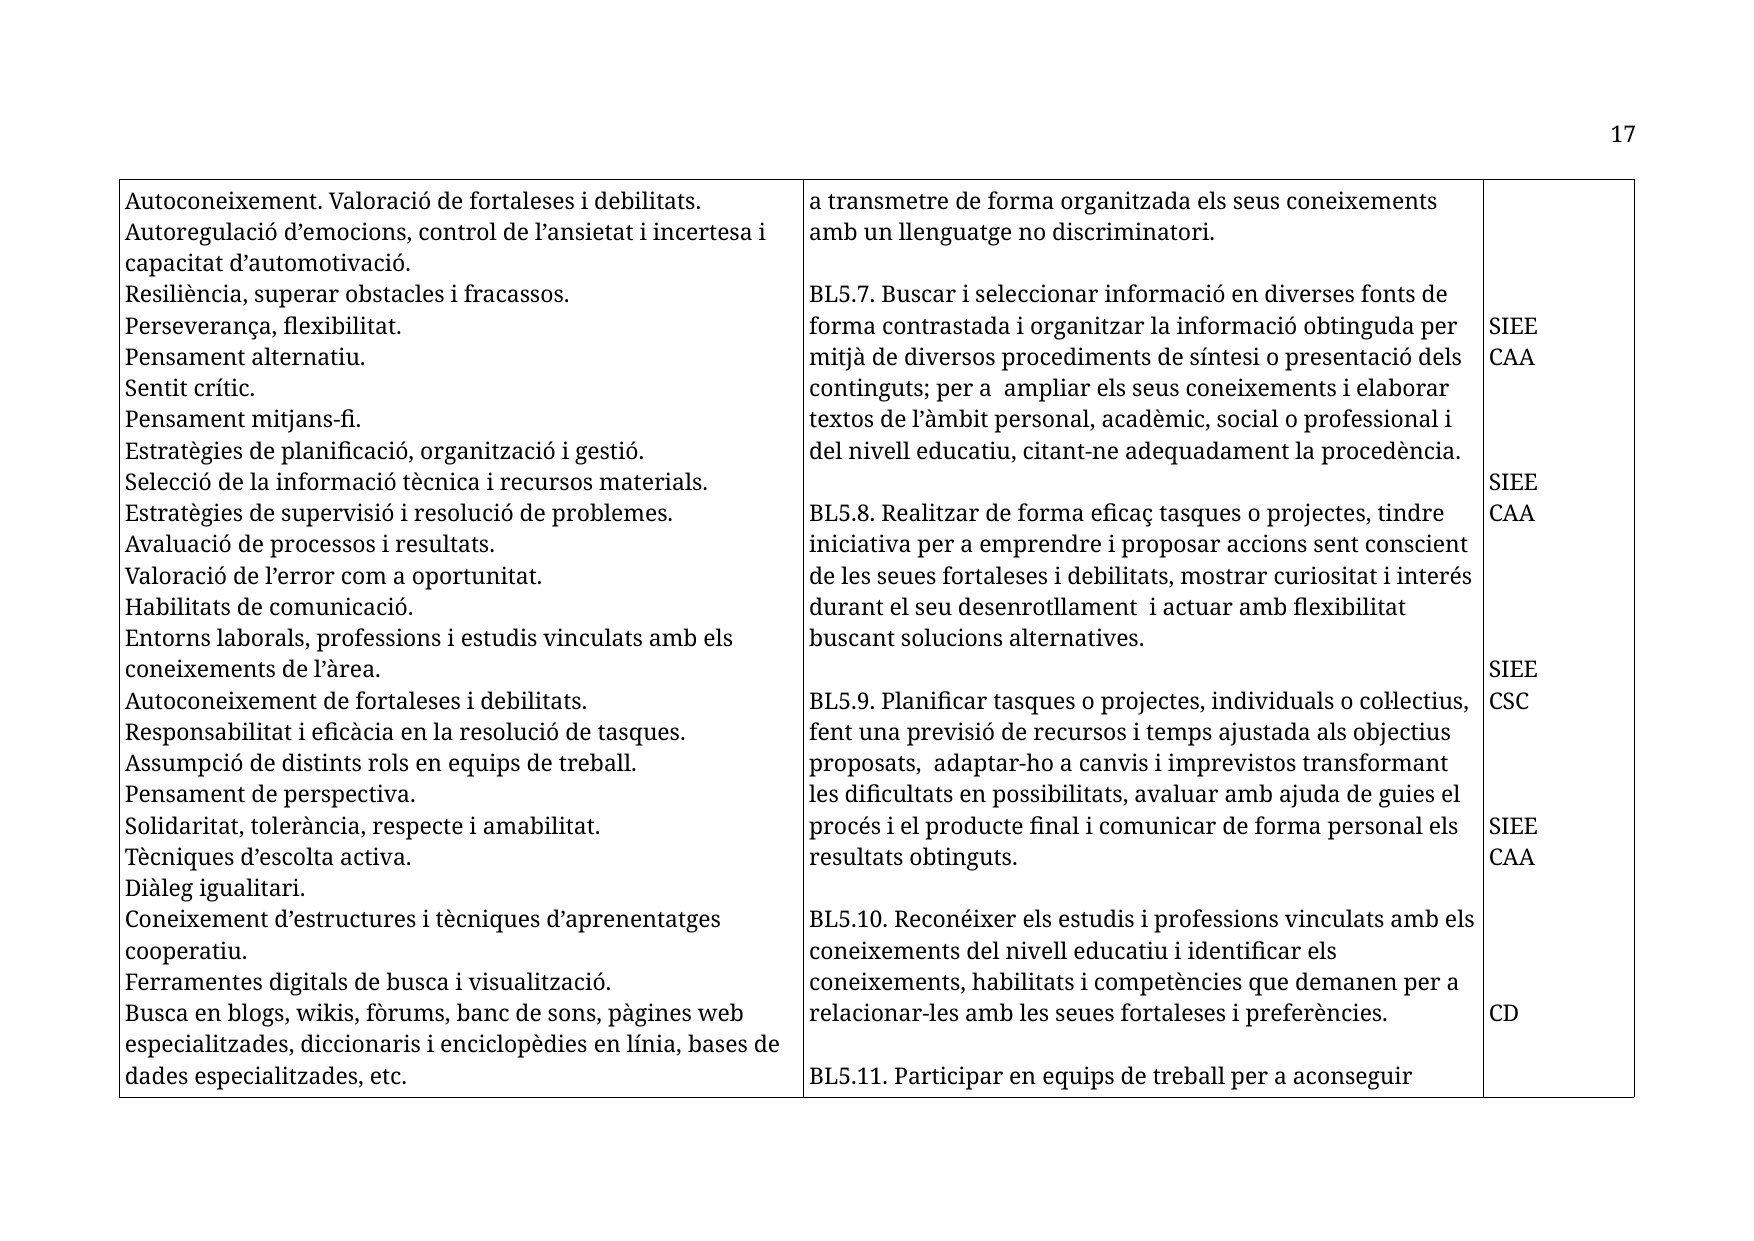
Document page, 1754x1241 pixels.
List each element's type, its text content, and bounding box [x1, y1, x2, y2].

table_cell a transmetre de forma organitzada els seus coneixements amb un llenguatge no discriminatori. BL5.7. Buscar i seleccionar informació en diverses fonts de forma contrastada i organitzar la informació obtinguda per mitjà de diversos procediments de síntesi o presentació dels continguts; per a ampliar els seus coneixements i elaborar textos de l’àmbit personal, acadèmic, social o professional i del nivell educatiu, citant-ne adequadament la procedència. BL5.8. Realitzar de forma eficaç tasques o projectes, tindre iniciativa per a emprendre i proposar accions sent conscient de les seues fortaleses i debilitats, mostrar curiositat i interés durant el seu desenrotllament i actuar amb flexibilitat buscant solucions alternatives. BL5.9. Planificar tasques o projectes, individuals o col·lectius, fent una previsió de recursos i temps ajustada als objectius proposats, adaptar-ho a canvis i imprevistos transformant les dificultats en possibilitats, avaluar amb ajuda de guies el procés i el producte final i comunicar de forma personal els resultats obtinguts. BL5.10. Reconéixer els estudis i professions vinculats amb els coneixements del nivell educatiu i identificar els coneixements, habilitats i competències que demanen per a relacionar-les amb les seues fortaleses i preferències. BL5.11. Participar en equips de treball per a aconseguir [804, 180, 1483, 1097]
table_cell SIEE CAA SIEE CAA SIEE CSC SIEE CAA CD [1484, 180, 1634, 1097]
table_cell Autoconeixement. Valoració de fortaleses i debilitats. Autoregulació d’emocions, control de l’ansietat i incertesa i capacitat d’automotivació. Resiliència, superar obstacles i fracassos. Perseverança, flexibilitat. Pensament alternatiu. Sentit crític. Pensament mitjans-fi. Estratègies de planificació, organització i gestió. Selecció de la informació tècnica i recursos materials. Estratègies de supervisió i resolució de problemes. Avaluació de processos i resultats. Valoració de l’error com a oportunitat. Habilitats de comunicació. Entorns laborals, professions i estudis vinculats amb els coneixements de l’àrea. Autoconeixement de fortaleses i debilitats. Responsabilitat i eficàcia en la resolució de tasques. Assumpció de distints rols en equips de treball. Pensament de perspectiva. Solidaritat, tolerància, respecte i amabilitat. Tècniques d’escolta activa. Diàleg igualitari. Coneixement d’estructures i tècniques d’aprenentatges cooperatiu. Ferramentes digitals de busca i visualització. Busca en blogs, wikis, fòrums, banc de sons, pàgines web especialitzades, diccionaris i enciclopèdies en línia, bases de dades especialitzades, etc. [120, 180, 803, 1097]
